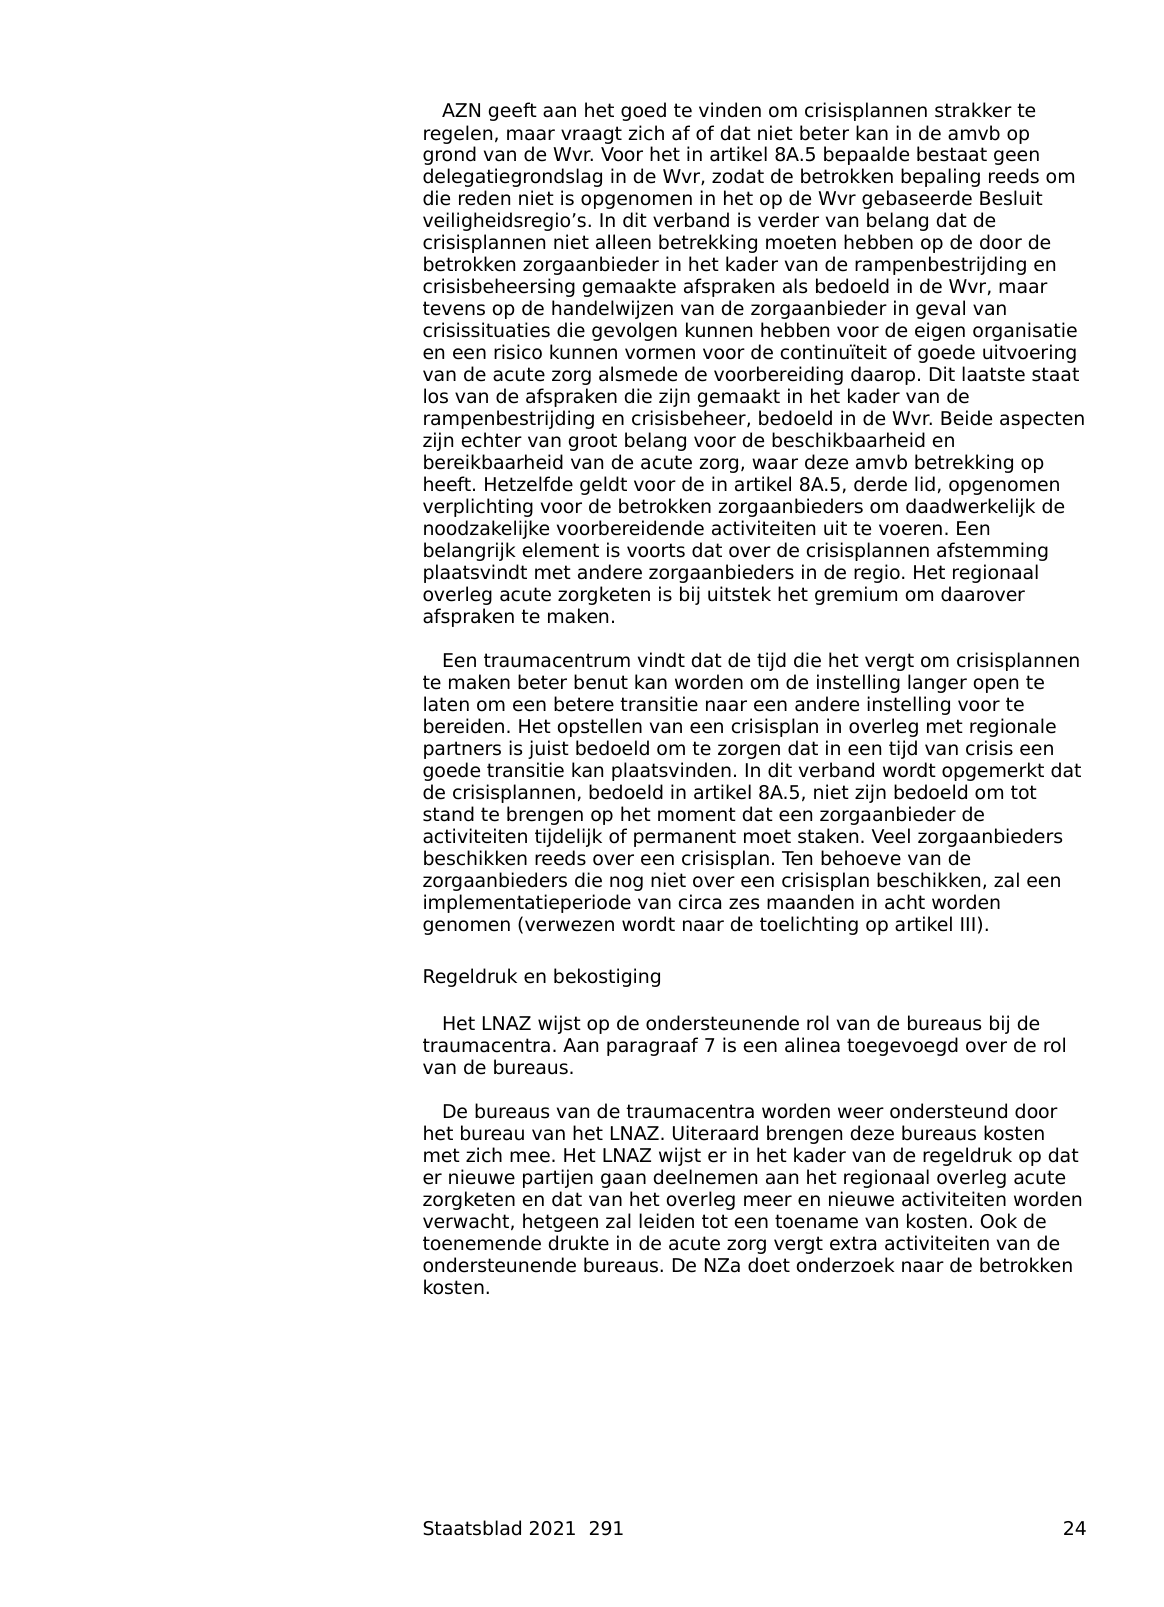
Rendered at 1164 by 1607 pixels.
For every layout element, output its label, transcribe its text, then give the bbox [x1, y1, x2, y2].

text Een traumacentrum vindt dat de tijd die het vergt om crisisplannen te maken beter benut kan worden om de instelling langer open te laten om een betere transitie naar een andere instelling voor te bereiden. Het opstellen van een crisisplan in overleg met regionale partners is juist bedoeld om te zorgen dat in een tijd van crisis een goede transitie kan plaatsvinden. In dit verband wordt opgemerkt dat de crisisplannen, bedoeld in artikel 8A.5, niet zijn bedoeld om tot stand te brengen op het moment dat een zorgaanbieder de activiteiten tijdelijk of permanent moet staken. Veel zorgaanbieders beschikken reeds over een crisisplan. Ten behoeve van de zorgaanbieders die nog niet over een crisisplan beschikken, zal een implementatieperiode van circa zes maanden in acht worden genomen (verwezen wordt naar de toelichting op artikel III). [422, 650, 1087, 936]
text Het LNAZ wijst op de ondersteunende rol van de bureaus bij de traumacentra. Aan paragraaf 7 is een alinea toegevoegd over de rol van de bureaus. [422, 1013, 1087, 1079]
text AZN geeft aan het goed te vinden om crisisplannen strakker te regelen, maar vraagt zich af of dat niet beter kan in de amvb op grond van de Wvr. Voor het in artikel 8A.5 bepaalde bestaat geen delegatiegrondslag in de Wvr, zodat de betrokken bepaling reeds om die reden niet is opgenomen in het op de Wvr gebaseerde Besluit veiligheidsregio’s. In dit verband is verder van belang dat de crisisplannen niet alleen betrekking moeten hebben op de door de betrokken zorgaanbieder in het kader van de rampenbestrijding en crisisbeheersing gemaakte afspraken als bedoeld in de Wvr, maar tevens op de handelwijzen van de zorgaanbieder in geval van crisissituaties die gevolgen kunnen hebben voor de eigen organisatie en een risico kunnen vormen voor de continuïteit of goede uitvoering van de acute zorg alsmede de voorbereiding daarop. Dit laatste staat los van de afspraken die zijn gemaakt in het kader van de rampenbestrijding en crisisbeheer, bedoeld in de Wvr. Beide aspecten zijn echter van groot belang voor de beschikbaarheid en bereikbaarheid van de acute zorg, waar deze amvb betrekking op heeft. Hetzelfde geldt voor de in artikel 8A.5, derde lid, opgenomen verplichting voor de betrokken zorgaanbieders om daadwerkelijk de noodzakelijke voorbereidende activiteiten uit te voeren. Een belangrijk element is voorts dat over de crisisplannen afstemming plaatsvindt met andere zorgaanbieders in de regio. Het regionaal overleg acute zorgketen is bij uitstek het gremium om daarover afspraken te maken. [422, 100, 1087, 628]
text De bureaus van de traumacentra worden weer ondersteund door het bureau van het LNAZ. Uiteraard brengen deze bureaus kosten met zich mee. Het LNAZ wijst er in het kader van de regeldruk op dat er nieuwe partijen gaan deelnemen aan het regionaal overleg acute zorgketen en dat van het overleg meer en nieuwe activiteiten worden verwacht, hetgeen zal leiden tot een toename van kosten. Ook de toenemende drukte in de acute zorg vergt extra activiteiten van de ondersteunende bureaus. De NZa doet onderzoek naar de betrokken kosten. [422, 1101, 1087, 1299]
subtitle Regeldruk en bekostiging [422, 966, 1087, 988]
